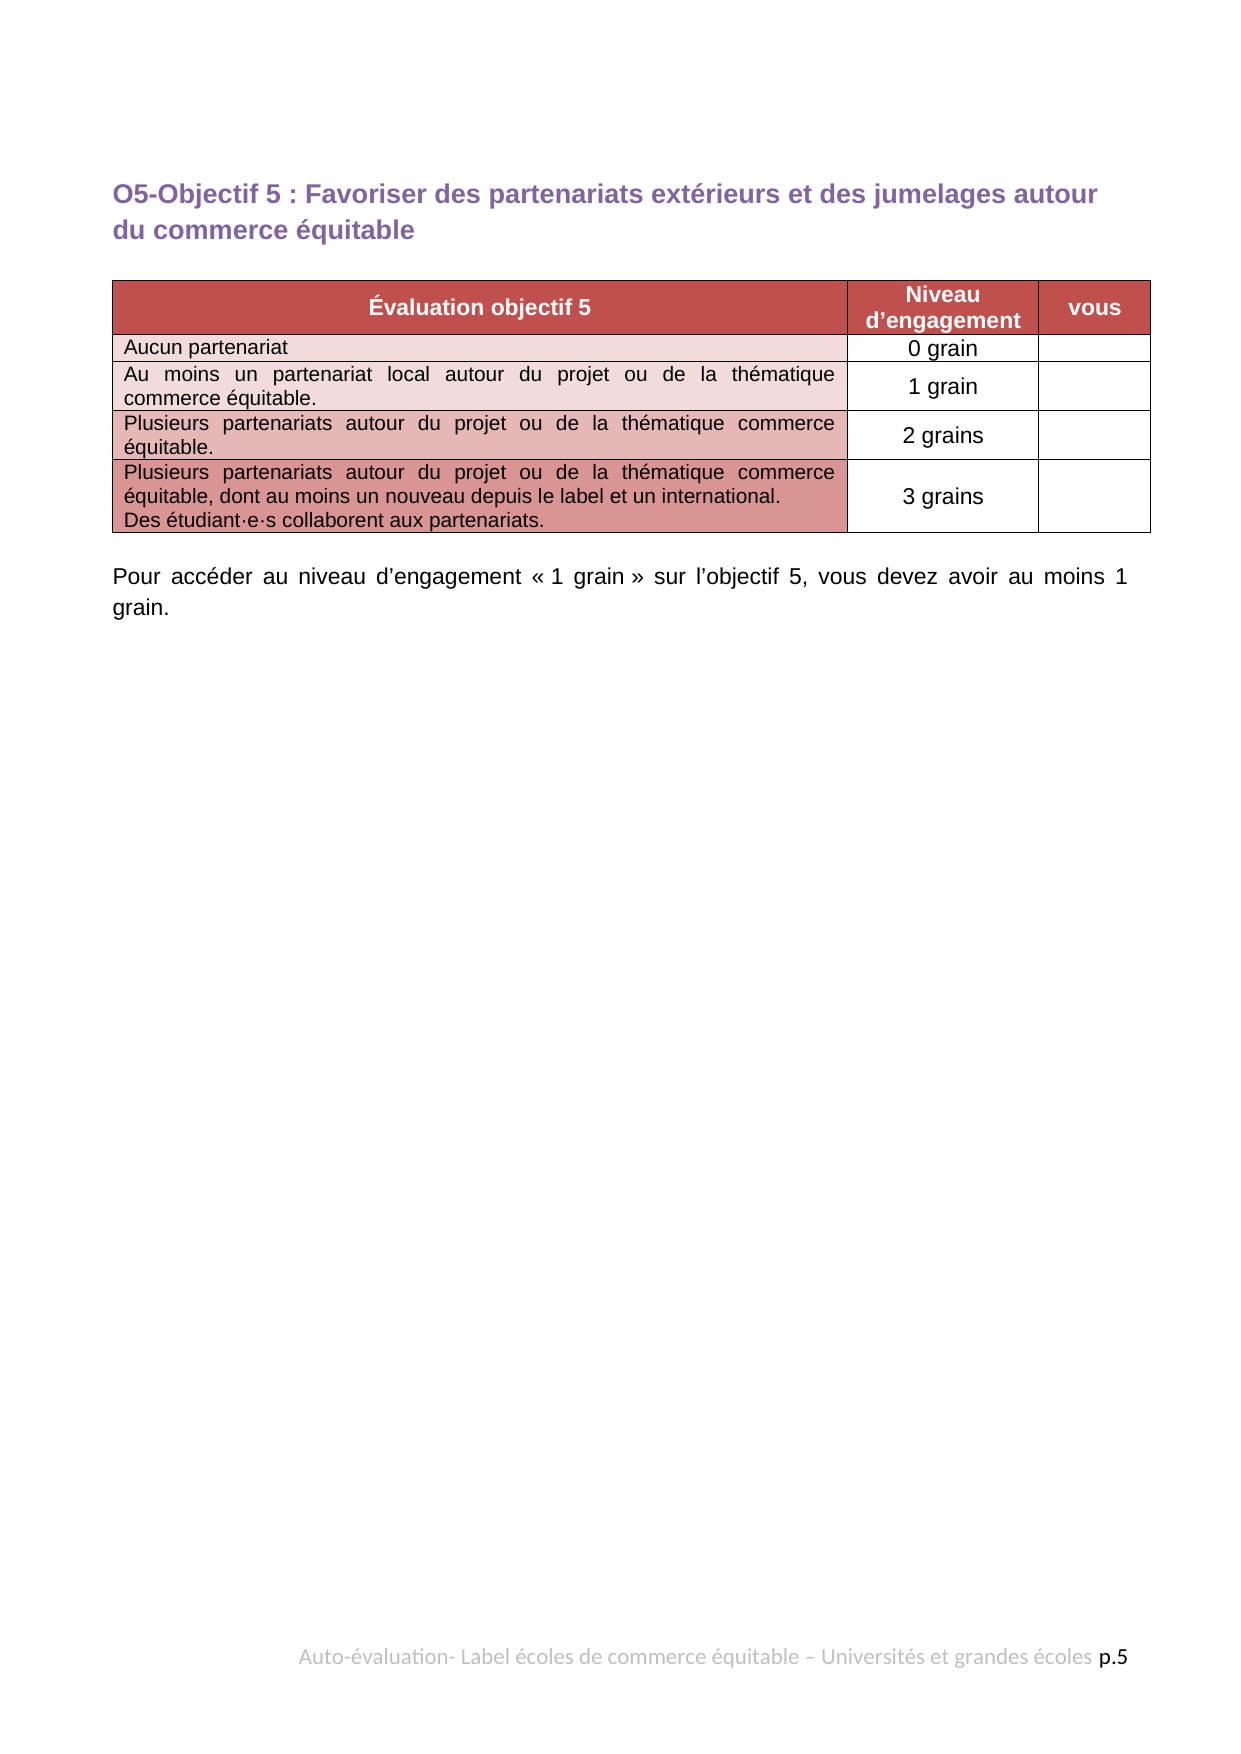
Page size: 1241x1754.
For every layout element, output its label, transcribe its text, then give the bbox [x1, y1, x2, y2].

table_cell 1 grain [848, 362, 1038, 410]
table_cell [1039, 362, 1150, 410]
table_cell 2 grains [848, 411, 1038, 459]
text Pour accéder au niveau d’engagement « 1 grain » sur l’objectif 5, vous devez avoir au moins 1 grain. [112, 563, 1128, 620]
table_cell 0 grain [848, 335, 1038, 361]
table_cell Au moins un partenariat local autour du projet ou de la thématique commerce équitable. [113, 362, 847, 410]
table_cell Plusieurs partenariats autour du projet ou de la thématique commerce équitable. [113, 411, 847, 459]
table_cell [1039, 460, 1150, 532]
table_cell [1039, 335, 1150, 361]
subtitle O5-Objectif 5 : Favoriser des partenariats extérieurs et des jumelages autour du commerce équitable [112, 178, 1128, 245]
table_cell 3 grains [848, 460, 1038, 532]
table_header Évaluation objectif 5 [113, 281, 847, 334]
table_header vous [1039, 281, 1150, 334]
table_header Niveau d’engagement [848, 281, 1038, 334]
table_cell [1039, 411, 1150, 459]
table_cell Plusieurs partenariats autour du projet ou de la thématique commerce équitable, dont au moins un nouveau depuis le label et un international. Des étudiant·e·s collaborent aux partenariats. [113, 460, 847, 532]
table_cell Aucun partenariat [113, 335, 847, 361]
